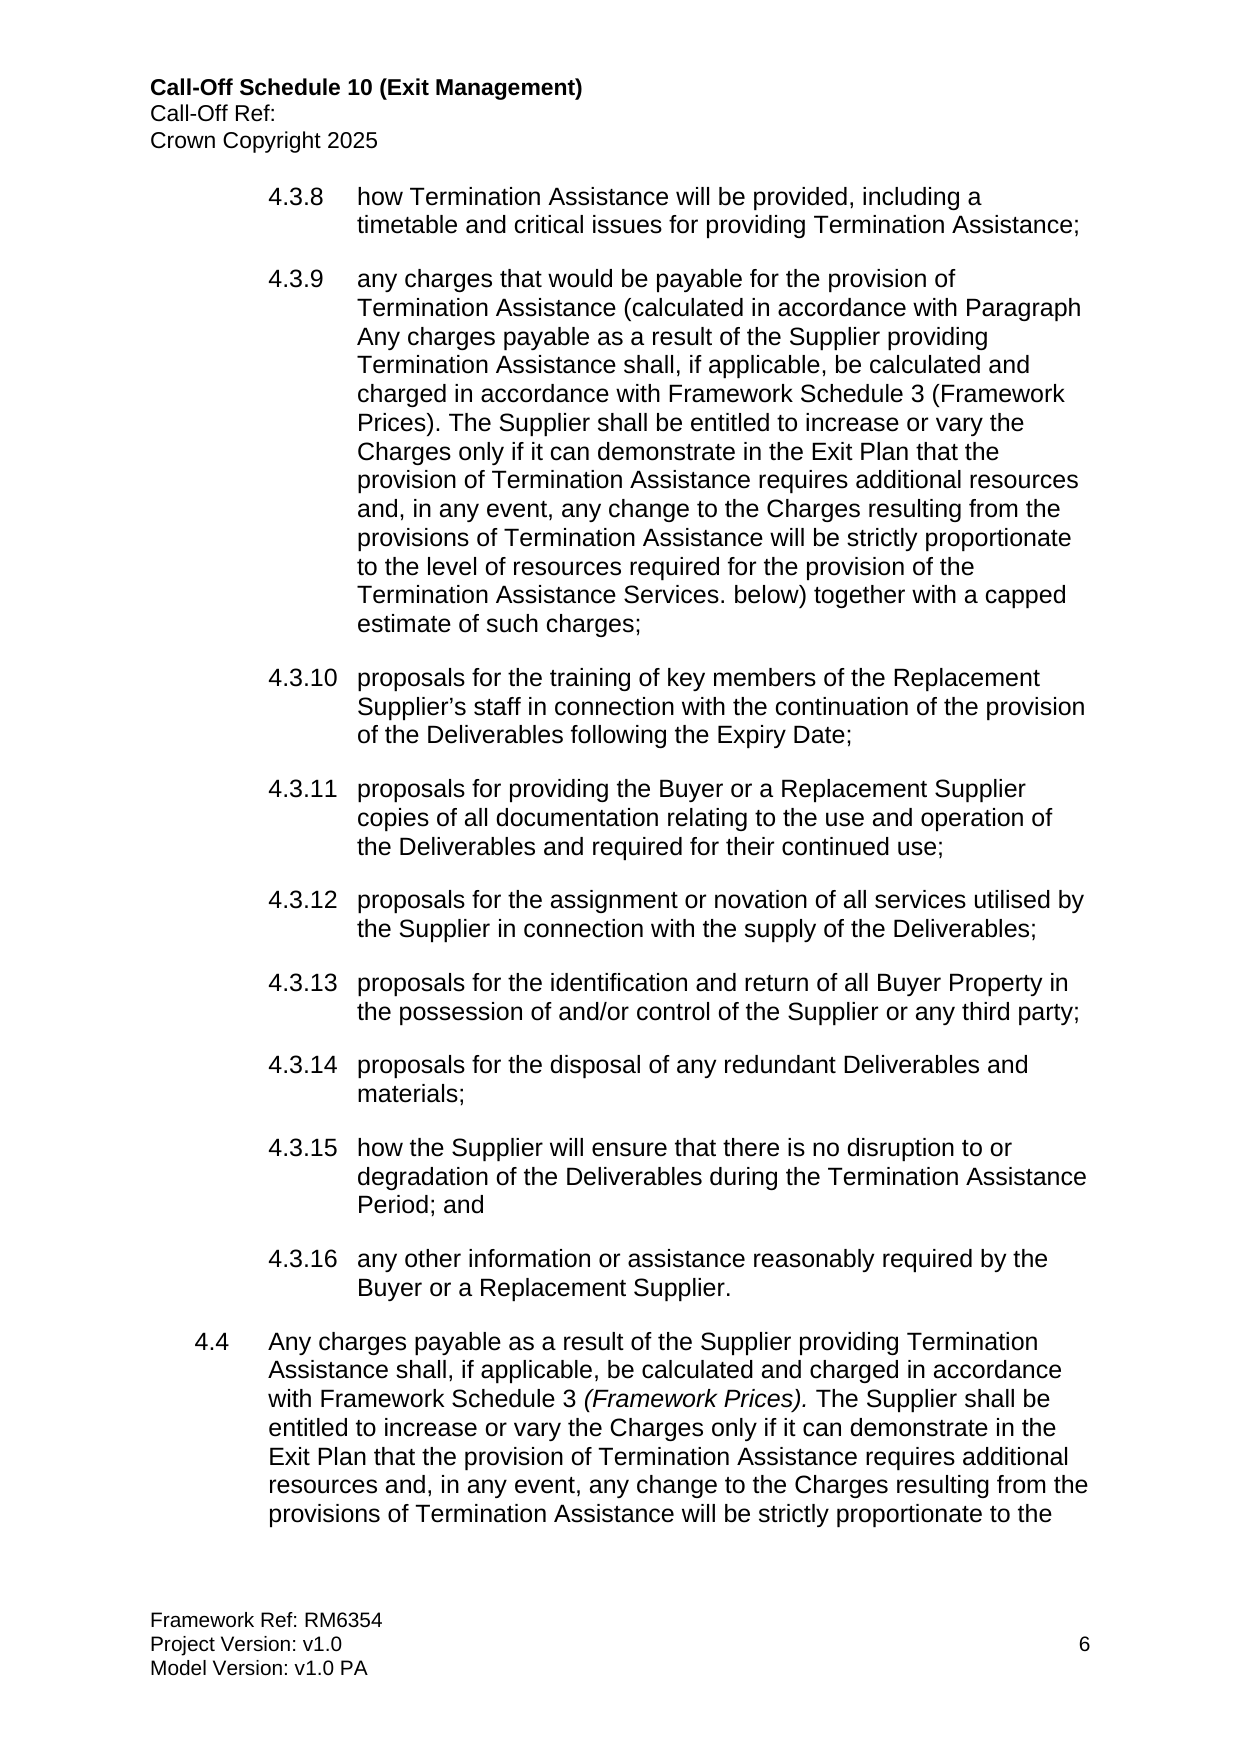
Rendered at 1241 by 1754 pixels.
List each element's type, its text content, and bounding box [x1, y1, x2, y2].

list how Termination Assistance will be provided, including a timetable and critical issues for providing Termination Assistance; [268, 182, 1090, 239]
list proposals for the training of key members of the Replacement Supplier’s staff in connection with the continuation of the provision of the Deliverables following the Expiry Date; [268, 663, 1090, 749]
list how the Supplier will ensure that there is no disruption to or degradation of the Deliverables during the Termination Assistance Period; and [268, 1133, 1090, 1219]
list proposals for the assignment or novation of all services utilised by the Supplier in connection with the supply of the Deliverables; [268, 885, 1090, 943]
list Any charges payable as a result of the Supplier providing Termination Assistance shall, if applicable, be calculated and charged in accordance with Framework Schedule 3 (Framework Prices). The Supplier shall be entitled to increase or vary the Charges only if it can demonstrate in the Exit Plan that the provision of Termination Assistance requires additional resources and, in any event, any change to the Charges resulting from the provisions of Termination Assistance will be strictly proportionate to the [194, 1327, 1090, 1528]
list proposals for the disposal of any redundant Deliverables and materials; [268, 1050, 1090, 1108]
list any other information or assistance reasonably required by the Buyer or a Replacement Supplier. [268, 1244, 1090, 1302]
list proposals for providing the Buyer or a Replacement Supplier copies of all documentation relating to the use and operation of the Deliverables and required for their continued use; [268, 774, 1090, 860]
list proposals for the identification and return of all Buyer Property in the possession of and/or control of the Supplier or any third party; [268, 968, 1090, 1025]
list any charges that would be payable for the provision of Termination Assistance (calculated in accordance with Paragraph 4.4 below) together with a capped estimate of such charges; [268, 264, 1090, 638]
